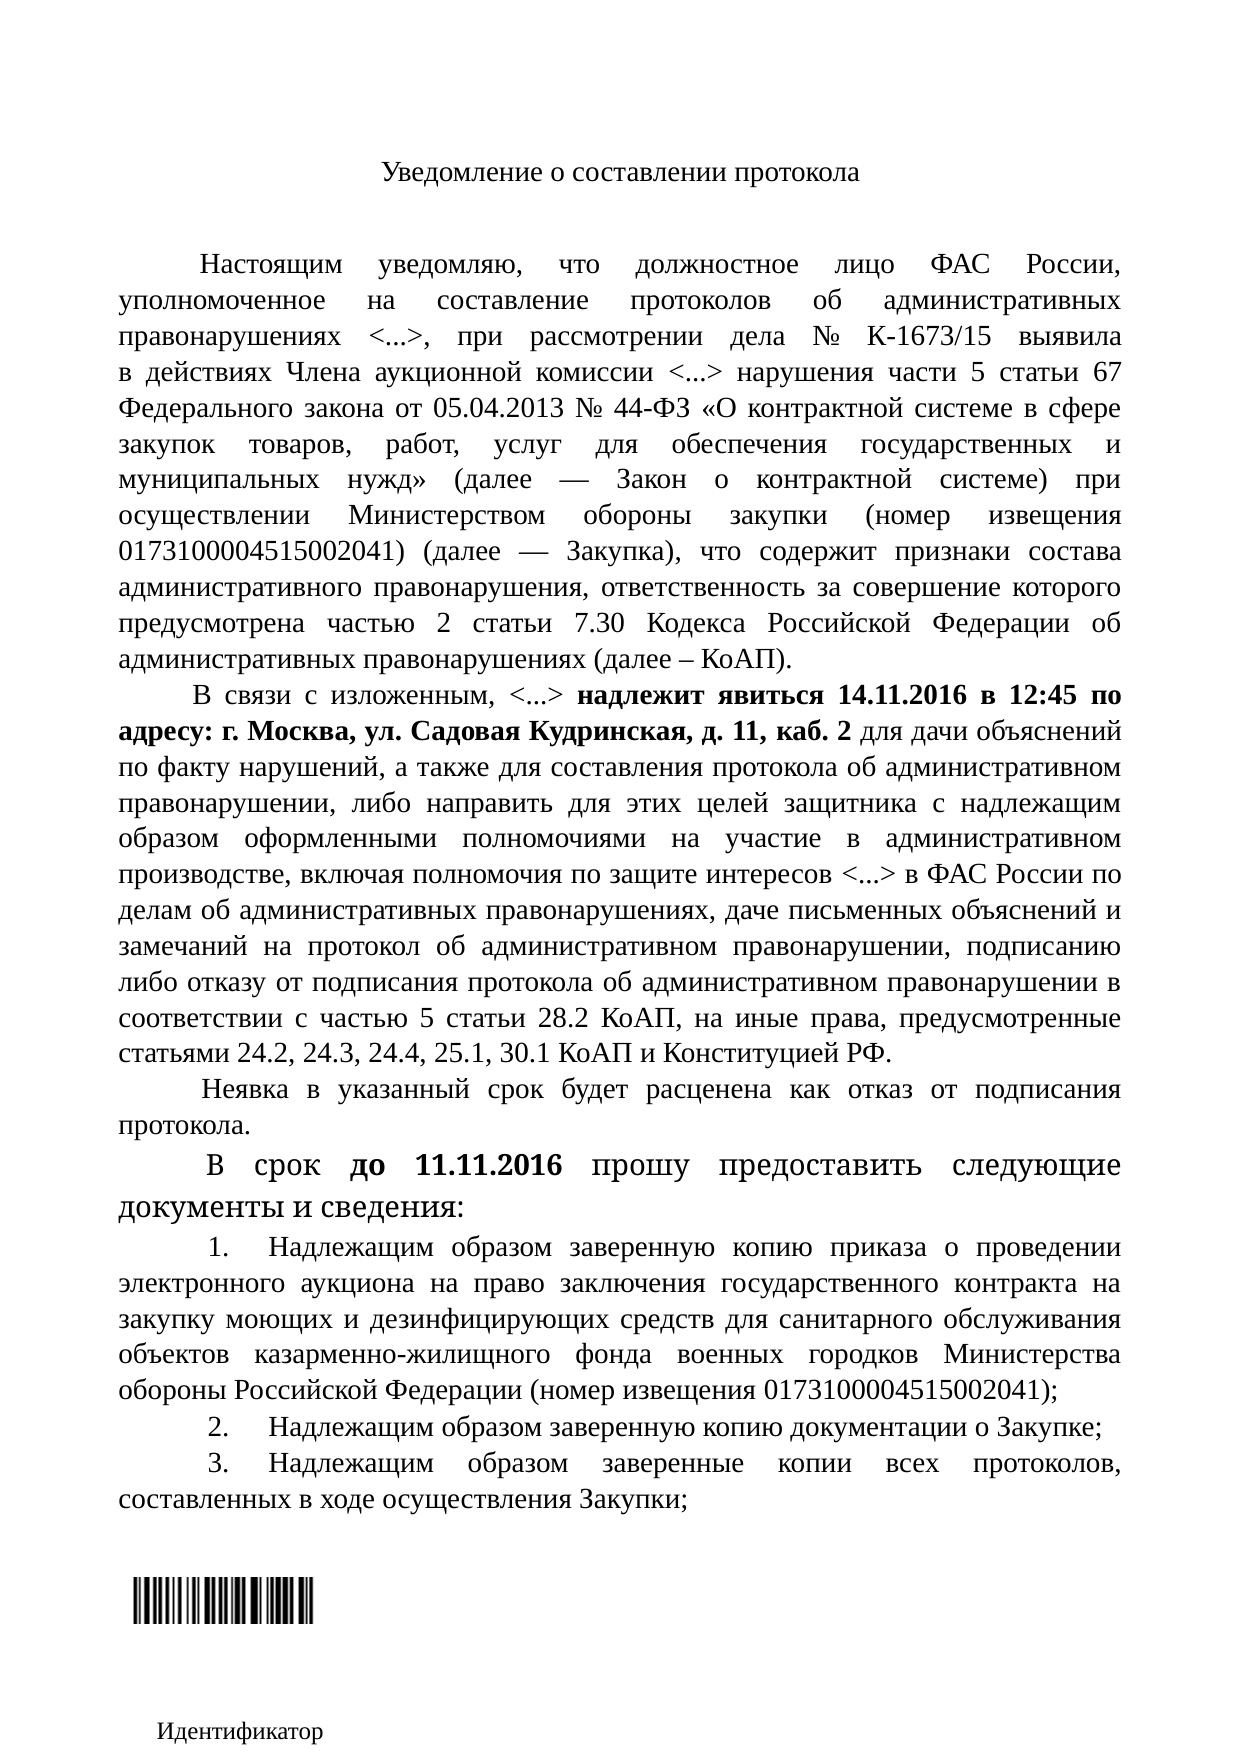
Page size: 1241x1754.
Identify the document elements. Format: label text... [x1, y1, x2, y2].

text В связи с изложенным, <...> надлежит явиться 14.11.2016 в 12:45 по адресу: г. Москва, ул. Садовая Кудринская, д. 11, каб. 2 для дачи объяснений по факту нарушений, а также для составления протокола об административном правонарушении, либо направить для этих целей защитника с надлежащим образом оформленными полномочиями на участие в административном производстве, включая полномочия по защите интересов <...> в ФАС России по делам об административных правонарушениях, даче письменных объяснений и замечаний на протокол об административном правонарушении, подписанию либо отказу от подписания протокола об административном правонарушении в соответствии с частью 5 статьи 28.2 КоАП, на иные права, предусмотренные статьями 24.2, 24.3, 24.4, 25.1, 30.1 КоАП и Конституцией РФ. [118, 677, 1122, 1069]
list Надлежащим образом заверенные копии всех протоколов, составленных в ходе осуществления Закупки; [118, 1445, 1122, 1515]
text Неявка в указанный срок будет расценена как отказ от подписания протокола. [118, 1071, 1122, 1141]
picture [118, 1577, 331, 1624]
text Уведомление о составлении протокола [118, 154, 1122, 188]
list Надлежащим образом заверенную копию приказа о проведении электронного аукциона на право заключения государственного контракта на закупку моющих и дезинфицирующих средств для санитарного обслуживания объектов казарменно-жилищного фонда военных городков Министерства обороны Российской Федерации (номер извещения 0173100004515002041); [118, 1229, 1122, 1406]
text Настоящим уведомляю, что должностное лицо ФАС России, уполномоченное на составление протоколов об административных правонарушениях <...>, при рассмотрении дела № К-1673/15 выявила в действиях Члена аукционной комиссии <...> нарушения части 5 статьи 67 Федерального закона от 05.04.2013 № 44-ФЗ «О контрактной системе в сфере закупок товаров, работ, услуг для обеспечения государственных и муниципальных нужд» (далее — Закон о контрактной системе) при осуществлении Министерством обороны закупки (номер извещения 0173100004515002041) (далее — Закупка), что содержит признаки состава административного правонарушения, ответственность за совершение которого предусмотрена частью 2 статьи 7.30 Кодекса Российской Федерации об административных правонарушениях (далее – КоАП). [118, 247, 1122, 674]
text В срок до 11.11.2016 прошу предоставить следующие документы и сведения: [118, 1144, 1122, 1226]
list Надлежащим образом заверенную копию документации о Закупке; [118, 1409, 1122, 1442]
